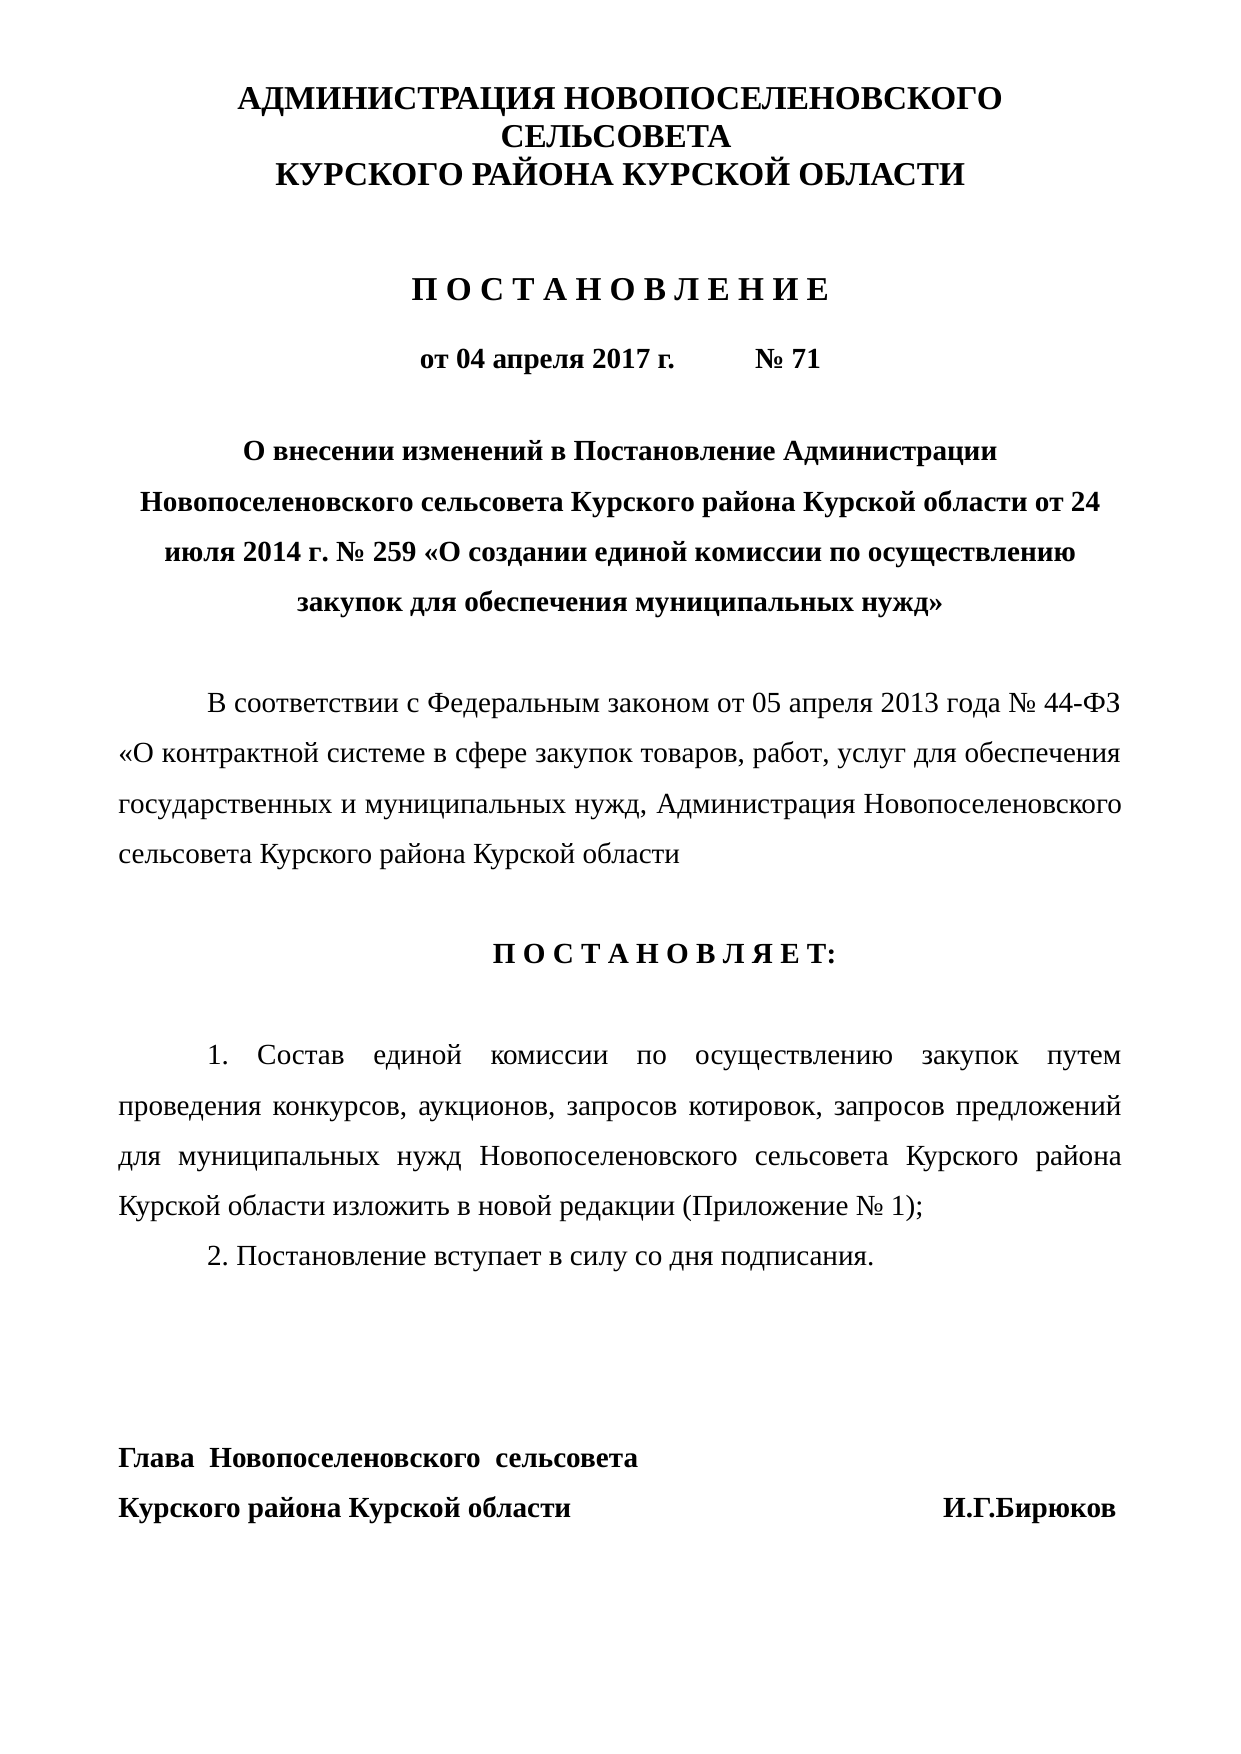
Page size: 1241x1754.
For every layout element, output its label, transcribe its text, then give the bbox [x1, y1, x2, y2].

text П О С Т А Н О В Л Я Е Т: [118, 937, 1122, 970]
text Глава Новопоселеновского сельсовета [118, 1440, 1122, 1473]
text Курского района Курской области И.Г.Бирюков [118, 1490, 1122, 1524]
text от 04 апреля 2017 г. № 71 [118, 341, 1122, 375]
text 1. Состав единой комиссии по осуществлению закупок путем проведения конкурсов, аукционов, запросов котировок, запросов предложений для муниципальных нужд Новопоселеновского сельсовета Курского района Курской области изложить в новой редакции (Приложение № 1); [118, 1037, 1122, 1222]
text 2. Постановление вступает в силу со дня подписания. [118, 1238, 1122, 1272]
text КУРСКОГО РАЙОНА КУРСКОЙ ОБЛАСТИ [118, 154, 1122, 193]
text АДМИНИСТРАЦИЯ НОВОПОСЕЛЕНОВСКОГО [118, 78, 1122, 116]
text О внесении изменений в Постановление Администрации Новопоселеновского сельсовета Курского района Курской области от 24 июля 2014 г. № 259 «О создании единой комиссии по осуществлению закупок для обеспечения муниципальных нужд» [118, 433, 1122, 618]
text В соответствии с Федеральным законом от 05 апреля 2013 года № 44-ФЗ «О контрактной системе в сфере закупок товаров, работ, услуг для обеспечения государственных и муниципальных нужд, Администрация Новопоселеновского сельсовета Курского района Курской области [118, 685, 1122, 869]
text СЕЛЬСОВЕТА [118, 116, 1122, 154]
text П О С Т А Н О В Л Е Н И Е [118, 269, 1122, 308]
